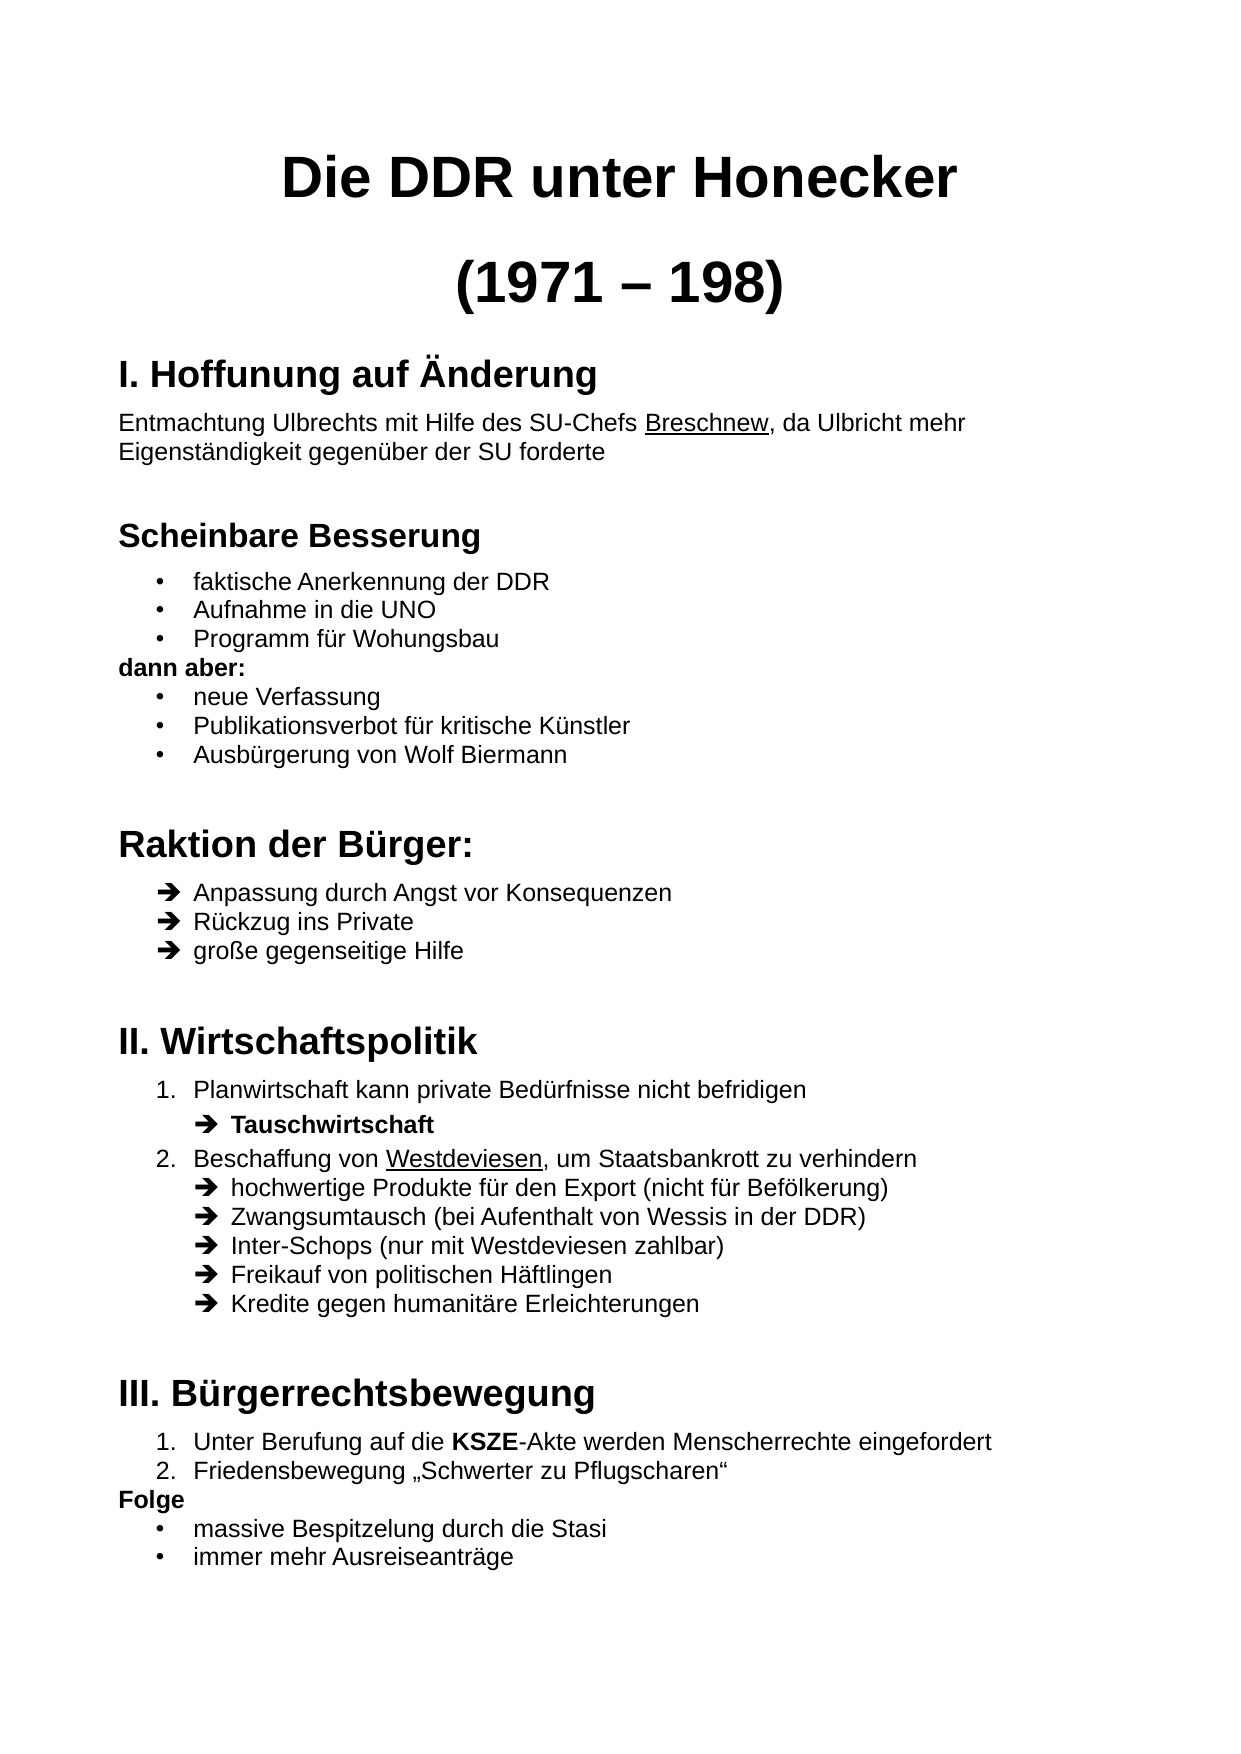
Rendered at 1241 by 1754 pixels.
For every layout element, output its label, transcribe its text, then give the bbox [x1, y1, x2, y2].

list Unter Berufung auf die KSZE-Akte werden Menscherrechte eingefordert [156, 1427, 1122, 1456]
title Die DDR unter Honecker [118, 143, 1122, 210]
list faktische Anerkennung der DDR [156, 567, 1122, 596]
list Inter-Schops (nur mit Westdeviesen zahlbar) [193, 1231, 1122, 1260]
list Rückzug ins Private [156, 907, 1122, 936]
subtitle I. Hoffunung auf Änderung [118, 352, 1122, 396]
list Friedensbewegung „Schwerter zu Pflugscharen“ [156, 1456, 1122, 1485]
subtitle Scheinbare Besserung [118, 516, 1122, 554]
list große gegenseitige Hilfe [156, 936, 1122, 965]
list Anpassung durch Angst vor Konsequenzen [156, 878, 1122, 907]
list Programm für Wohungsbau [156, 624, 1122, 653]
subtitle III. Bürgerrechtsbewegung [118, 1371, 1122, 1415]
list Zwangsumtausch (bei Aufenthalt von Wessis in der DDR) [193, 1202, 1122, 1231]
list hochwertige Produkte für den Export (nicht für Befölkerung) [193, 1173, 1122, 1202]
list Publikationsverbot für kritische Künstler [156, 711, 1122, 740]
text Folge [118, 1485, 1122, 1513]
list Planwirtschaft kann private Bedürfnisse nicht befridigen [156, 1075, 1122, 1104]
list immer mehr Ausreiseanträge [156, 1542, 1122, 1571]
list neue Verfassung [156, 682, 1122, 711]
list Aufnahme in die UNO [156, 596, 1122, 624]
text dann aber: [118, 653, 1122, 682]
list Freikauf von politischen Häftlingen [193, 1260, 1122, 1288]
list Tauschwirtschaft [193, 1109, 1122, 1138]
subtitle II. Wirtschaftspolitik [118, 1019, 1122, 1062]
subtitle Raktion der Bürger: [118, 822, 1122, 866]
title (1971 – 198) [118, 248, 1122, 315]
list massive Bespitzelung durch die Stasi [156, 1513, 1122, 1542]
list Ausbürgerung von Wolf Biermann [156, 740, 1122, 768]
list Beschaffung von Westdeviesen, um Staatsbankrott zu verhindern [156, 1144, 1122, 1173]
text Entmachtung Ulbrechts mit Hilfe des SU-Chefs Breschnew, da Ulbricht mehr Eigenständigkeit gegenüber der SU forderte [118, 408, 1122, 466]
list Kredite gegen humanitäre Erleichterungen [193, 1288, 1122, 1317]
